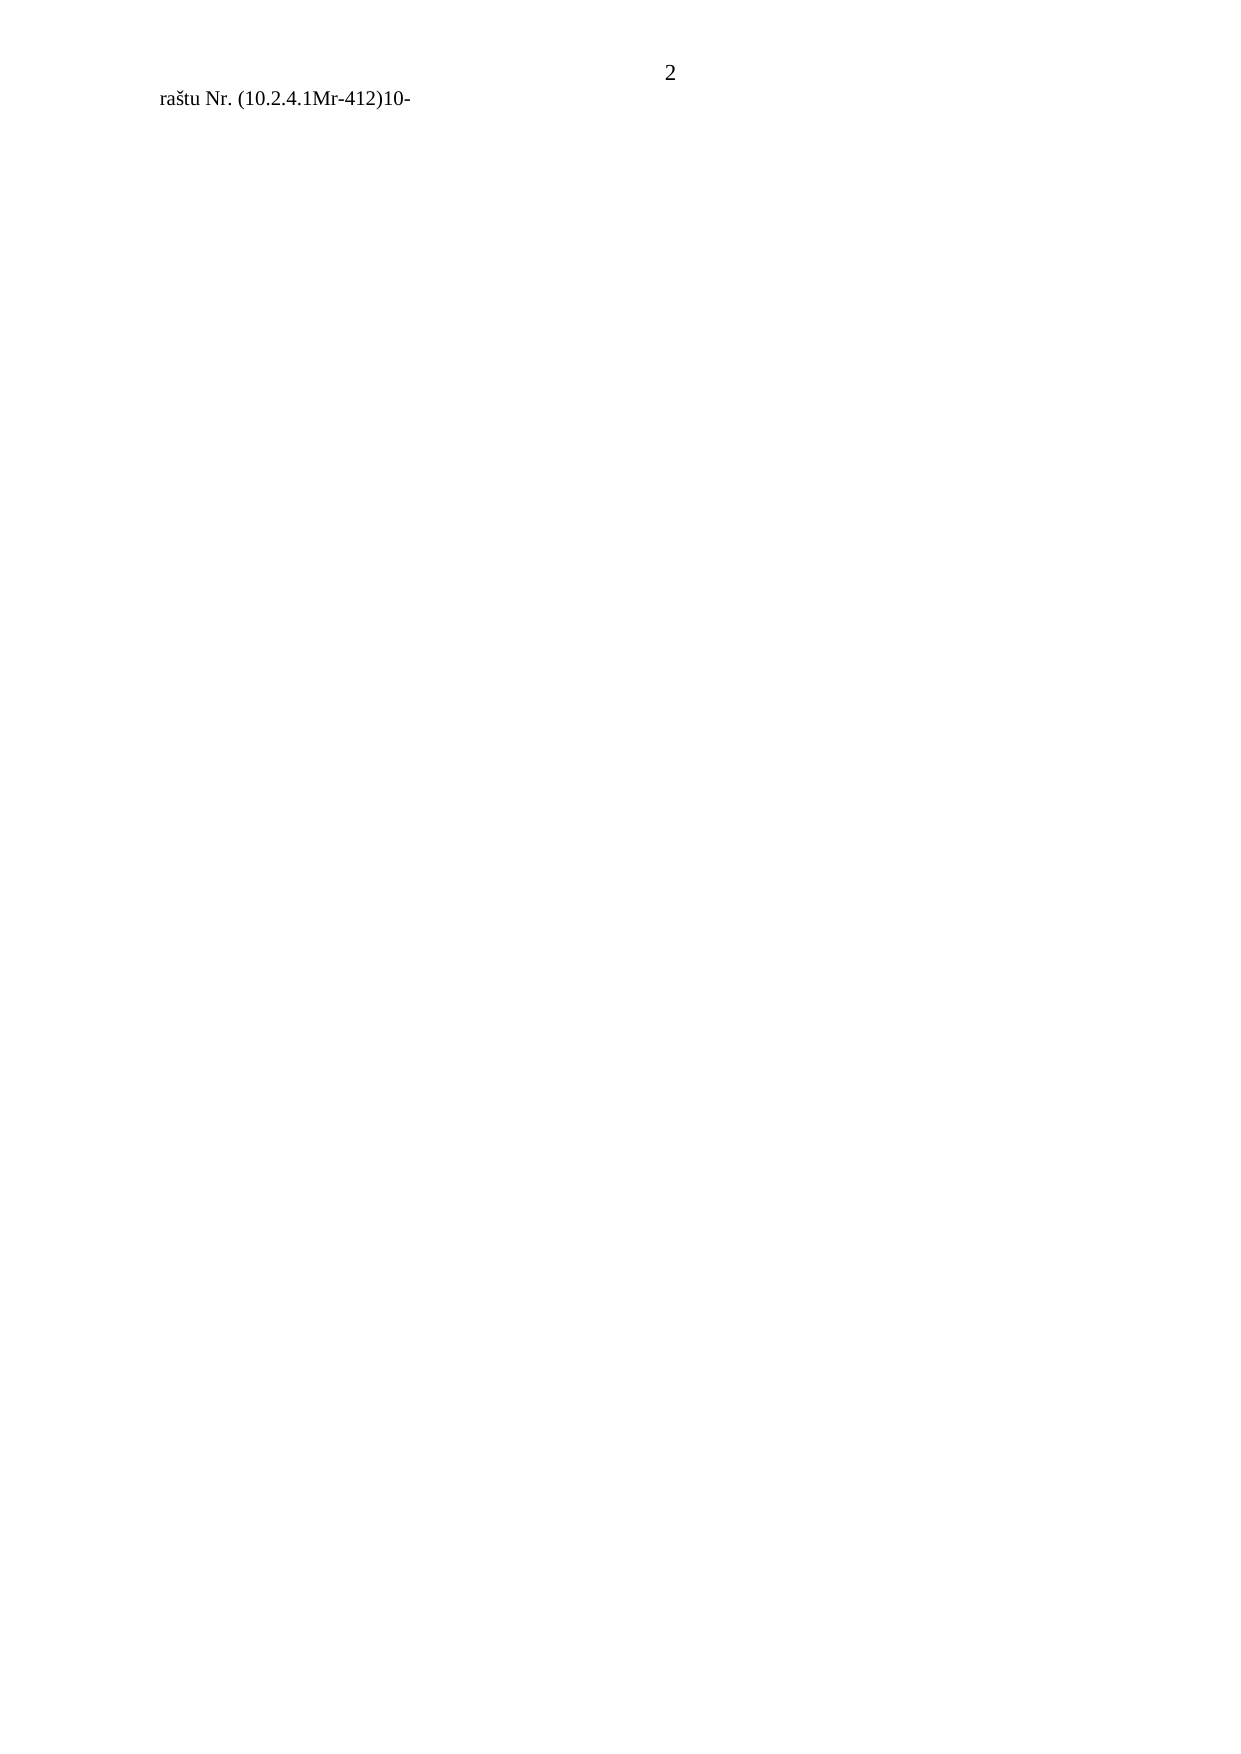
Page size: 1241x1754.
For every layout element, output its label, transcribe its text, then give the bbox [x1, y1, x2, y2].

table_cell raštu Nr. (10.2.4.1Mr-412)10- [160, 85, 513, 114]
table_cell [513, 85, 1180, 114]
